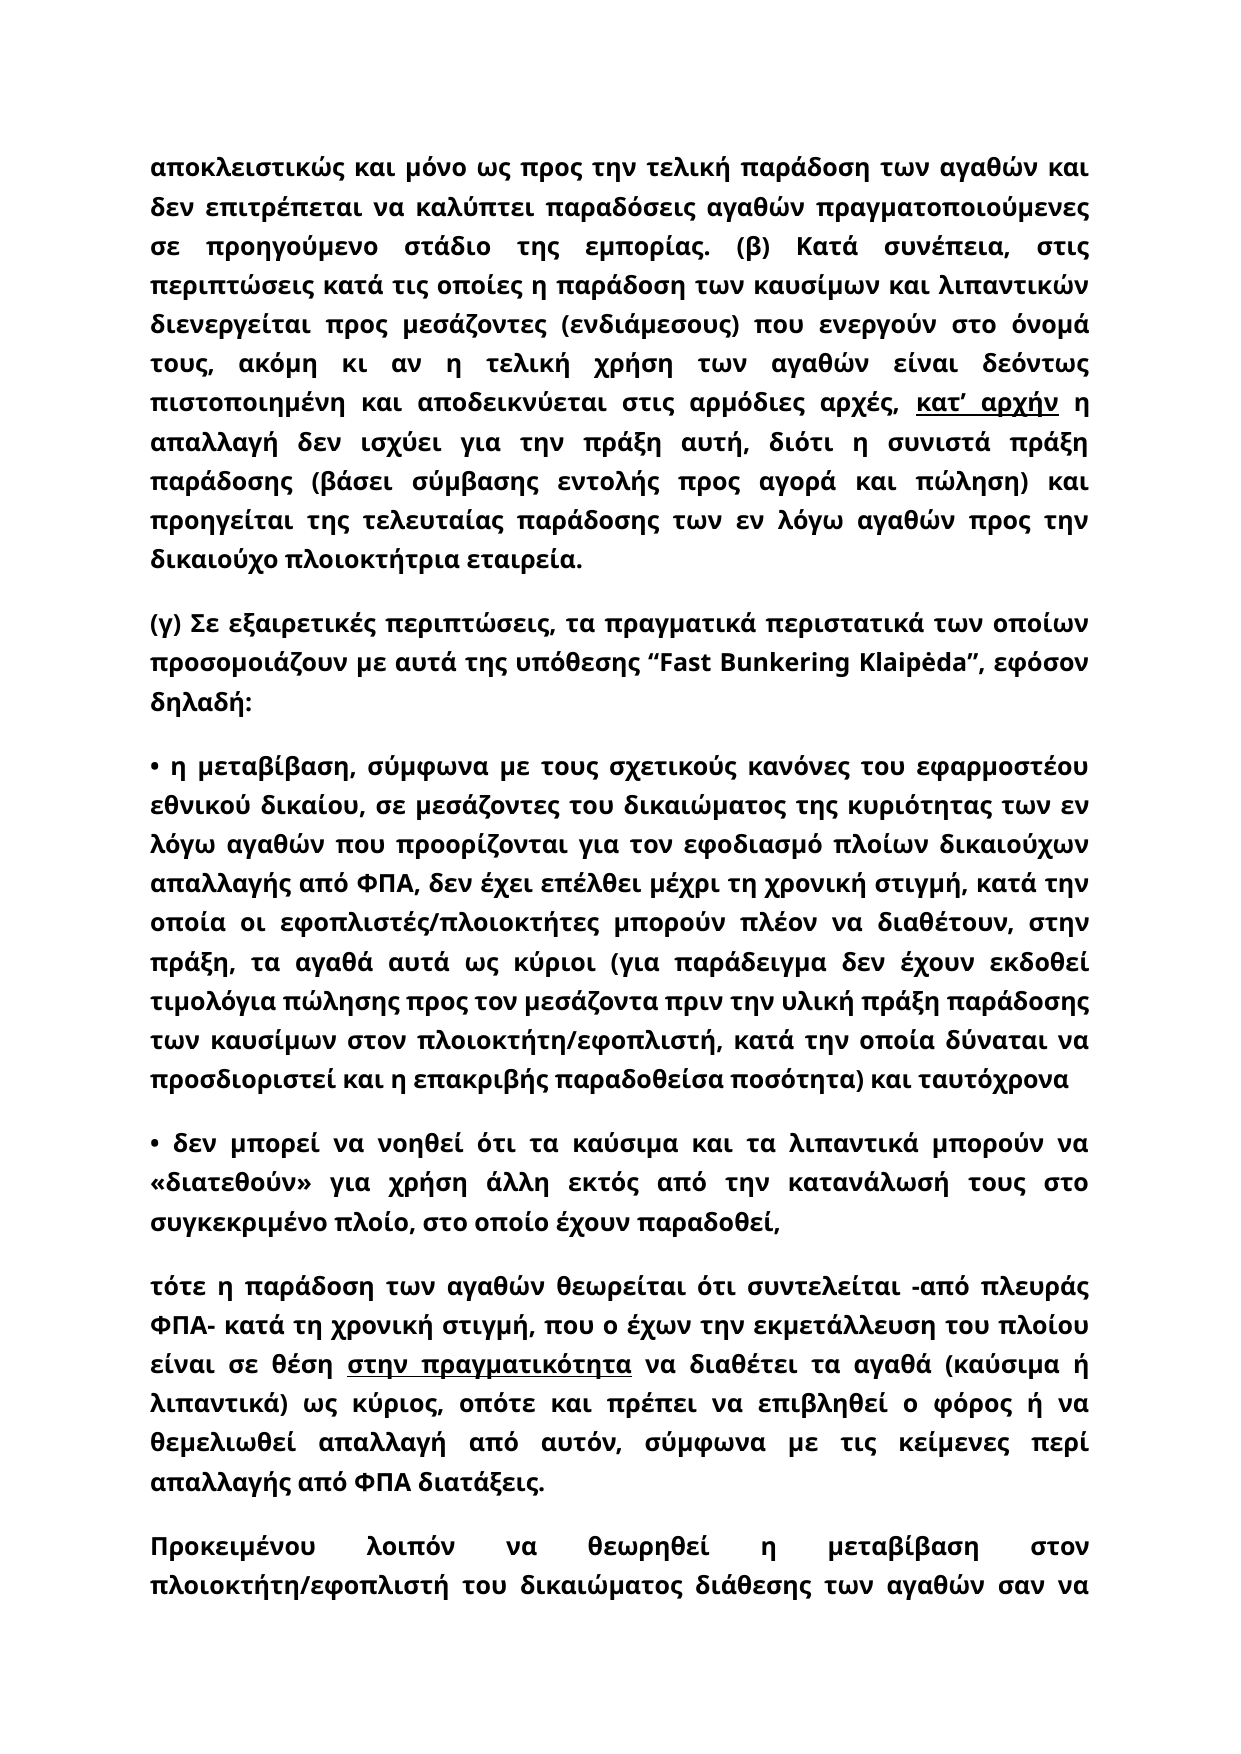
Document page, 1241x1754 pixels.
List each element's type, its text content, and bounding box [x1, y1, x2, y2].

text τότε η παράδοση των αγαθών θεωρείται ότι συντελείται -από πλευράς ΦΠΑ- κατά τη χρονική στιγμή, που ο έχων την εκμετάλλευση του πλοίου είναι σε θέση στην πραγματικότητα να διαθέτει τα αγαθά (καύσιμα ή λιπαντικά) ως κύριος, οπότε και πρέπει να επιβληθεί ο φόρος ή να θεμελιωθεί απαλλαγή από αυτόν, σύμφωνα με τις κείμενες περί απαλλαγής από ΦΠΑ διατάξεις. [150, 1268, 1090, 1498]
text (γ) Σε εξαιρετικές περιπτώσεις, τα πραγματικά περιστατικά των οποίων προσομοιάζουν με αυτά της υπόθεσης “Fast Bunkering Klaipėda”, εφόσον δηλαδή: [150, 606, 1090, 718]
text Προκειμένου λοιπόν να θεωρηθεί η μεταβίβαση στον πλοιοκτήτη/εφοπλιστή του δικαιώματος διάθεσης των αγαθών σαν να [150, 1528, 1090, 1602]
text αποκλειστικώς και μόνο ως προς την τελική παράδοση των αγαθών και δεν επιτρέπεται να καλύπτει παραδόσεις αγαθών πραγματοποιούμενες σε προηγούμενο στάδιο της εμπορίας. (β) Κατά συνέπεια, στις περιπτώσεις κατά τις οποίες η παράδοση των καυσίμων και λιπαντικών διενεργείται προς μεσάζοντες (ενδιάμεσους) που ενεργούν στο όνομά τους, ακόμη κι αν η τελική χρήση των αγαθών είναι δεόντως πιστοποιημένη και αποδεικνύεται στις αρμόδιες αρχές, κατ’ αρχήν η απαλλαγή δεν ισχύει για την πράξη αυτή, διότι η συνιστά πράξη παράδοσης (βάσει σύμβασης εντολής προς αγορά και πώληση) και προηγείται της τελευταίας παράδοσης των εν λόγω αγαθών προς την δικαιούχο πλοιοκτήτρια εταιρεία. [150, 150, 1090, 576]
text • η μεταβίβαση, σύμφωνα με τους σχετικούς κανόνες του εφαρμοστέου εθνικού δικαίου, σε μεσάζοντες του δικαιώματος της κυριότητας των εν λόγω αγαθών που προορίζονται για τον εφοδιασμό πλοίων δικαιούχων απαλλαγής από ΦΠΑ, δεν έχει επέλθει μέχρι τη χρονική στιγμή, κατά την οποία οι εφοπλιστές/πλοιοκτήτες μπορούν πλέον να διαθέτουν, στην πράξη, τα αγαθά αυτά ως κύριοι (για παράδειγμα δεν έχουν εκδοθεί τιμολόγια πώλησης προς τον μεσάζοντα πριν την υλική πράξη παράδοσης των καυσίμων στον πλοιοκτήτη/εφοπλιστή, κατά την οποία δύναται να προσδιοριστεί και η επακριβής παραδοθείσα ποσότητα) και ταυτόχρονα [150, 748, 1090, 1096]
text • δεν μπορεί να νοηθεί ότι τα καύσιμα και τα λιπαντικά μπορούν να «διατεθούν» για χρήση άλλη εκτός από την κατανάλωσή τους στο συγκεκριμένο πλοίο, στο οποίο έχουν παραδοθεί, [150, 1126, 1090, 1238]
